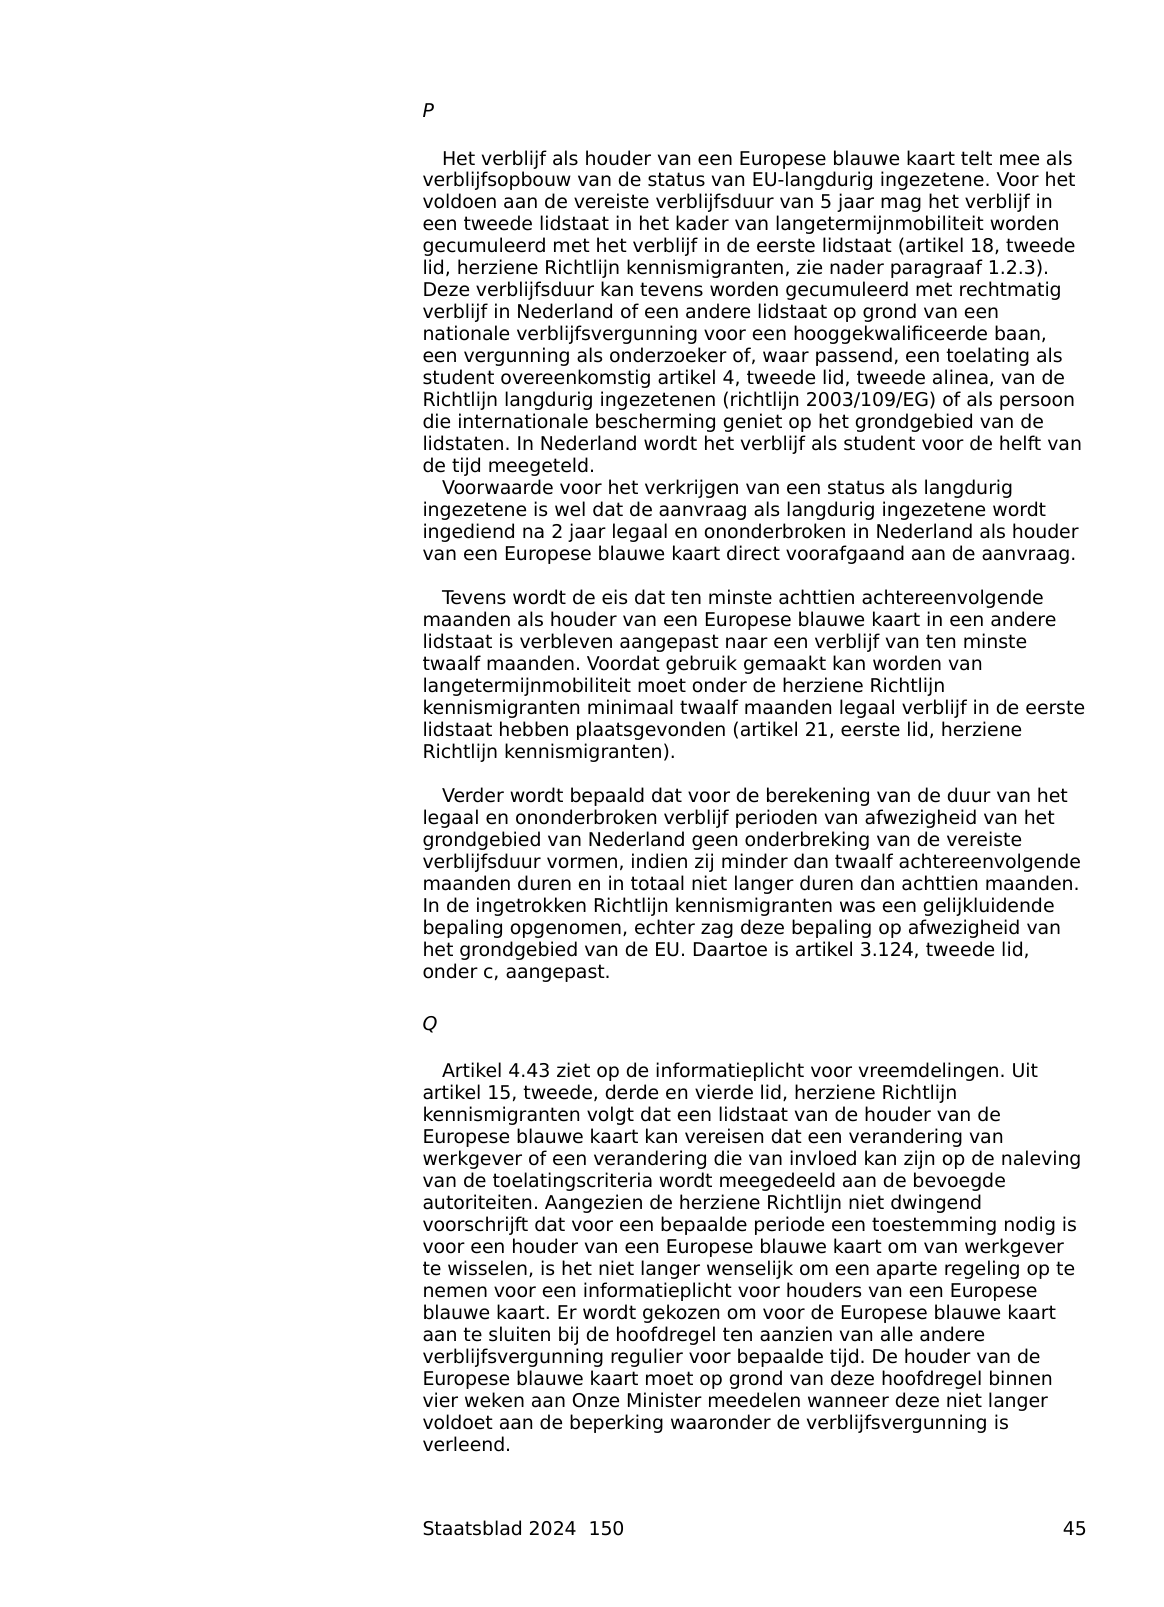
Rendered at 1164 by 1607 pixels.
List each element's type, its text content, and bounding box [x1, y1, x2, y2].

text Artikel 4.43 ziet op de informatieplicht voor vreemdelingen. Uit artikel 15, tweede, derde en vierde lid, herziene Richtlijn kennismigranten volgt dat een lidstaat van de houder van de Europese blauwe kaart kan vereisen dat een verandering van werkgever of een verandering die van invloed kan zijn op de naleving van de toelatingscriteria wordt meegedeeld aan de bevoegde autoriteiten. Aangezien de herziene Richtlijn niet dwingend voorschrijft dat voor een bepaalde periode een toestemming nodig is voor een houder van een Europese blauwe kaart om van werkgever te wisselen, is het niet langer wenselijk om een aparte regeling op te nemen voor een informatieplicht voor houders van een Europese blauwe kaart. Er wordt gekozen om voor de Europese blauwe kaart aan te sluiten bij de hoofdregel ten aanzien van alle andere verblijfsvergunning regulier voor bepaalde tijd. De houder van de Europese blauwe kaart moet op grond van deze hoofdregel binnen vier weken aan Onze Minister meedelen wanneer deze niet langer voldoet aan de beperking waaronder de verblijfsvergunning is verleend. [422, 1060, 1087, 1456]
text Het verblijf als houder van een Europese blauwe kaart telt mee als verblijfsopbouw van de status van EU-langdurig ingezetene. Voor het voldoen aan de vereiste verblijfsduur van 5 jaar mag het verblijf in een tweede lidstaat in het kader van langetermijnmobiliteit worden gecumuleerd met het verblijf in de eerste lidstaat (artikel 18, tweede lid, herziene Richtlijn kennismigranten, zie nader paragraaf 1.2.3). Deze verblijfsduur kan tevens worden gecumuleerd met rechtmatig verblijf in Nederland of een andere lidstaat op grond van een nationale verblijfsvergunning voor een hooggekwalificeerde baan, een vergunning als onderzoeker of, waar passend, een toelating als student overeenkomstig artikel 4, tweede lid, tweede alinea, van de Richtlijn langdurig ingezetenen (richtlijn 2003/109/EG) of als persoon die internationale bescherming geniet op het grondgebied van de lidstaten. In Nederland wordt het verblijf als student voor de helft van de tijd meegeteld. [422, 147, 1087, 477]
subtitle Q [422, 1013, 1087, 1035]
text Tevens wordt de eis dat ten minste achttien achtereenvolgende maanden als houder van een Europese blauwe kaart in een andere lidstaat is verbleven aangepast naar een verblijf van ten minste twaalf maanden. Voordat gebruik gemaakt kan worden van langetermijnmobiliteit moet onder de herziene Richtlijn kennismigranten minimaal twaalf maanden legaal verblijf in de eerste lidstaat hebben plaatsgevonden (artikel 21, eerste lid, herziene Richtlijn kennismigranten). [422, 587, 1087, 763]
subtitle P [422, 100, 1087, 122]
text Verder wordt bepaald dat voor de berekening van de duur van het legaal en ononderbroken verblijf perioden van afwezigheid van het grondgebied van Nederland geen onderbreking van de vereiste verblijfsduur vormen, indien zij minder dan twaalf achtereenvolgende maanden duren en in totaal niet langer duren dan achttien maanden. In de ingetrokken Richtlijn kennismigranten was een gelijkluidende bepaling opgenomen, echter zag deze bepaling op afwezigheid van het grondgebied van de EU. Daartoe is artikel 3.124, tweede lid, onder c, aangepast. [422, 785, 1087, 983]
text Voorwaarde voor het verkrijgen van een status als langdurig ingezetene is wel dat de aanvraag als langdurig ingezetene wordt ingediend na 2 jaar legaal en ononderbroken in Nederland als houder van een Europese blauwe kaart direct voorafgaand aan de aanvraag. [422, 477, 1087, 565]
